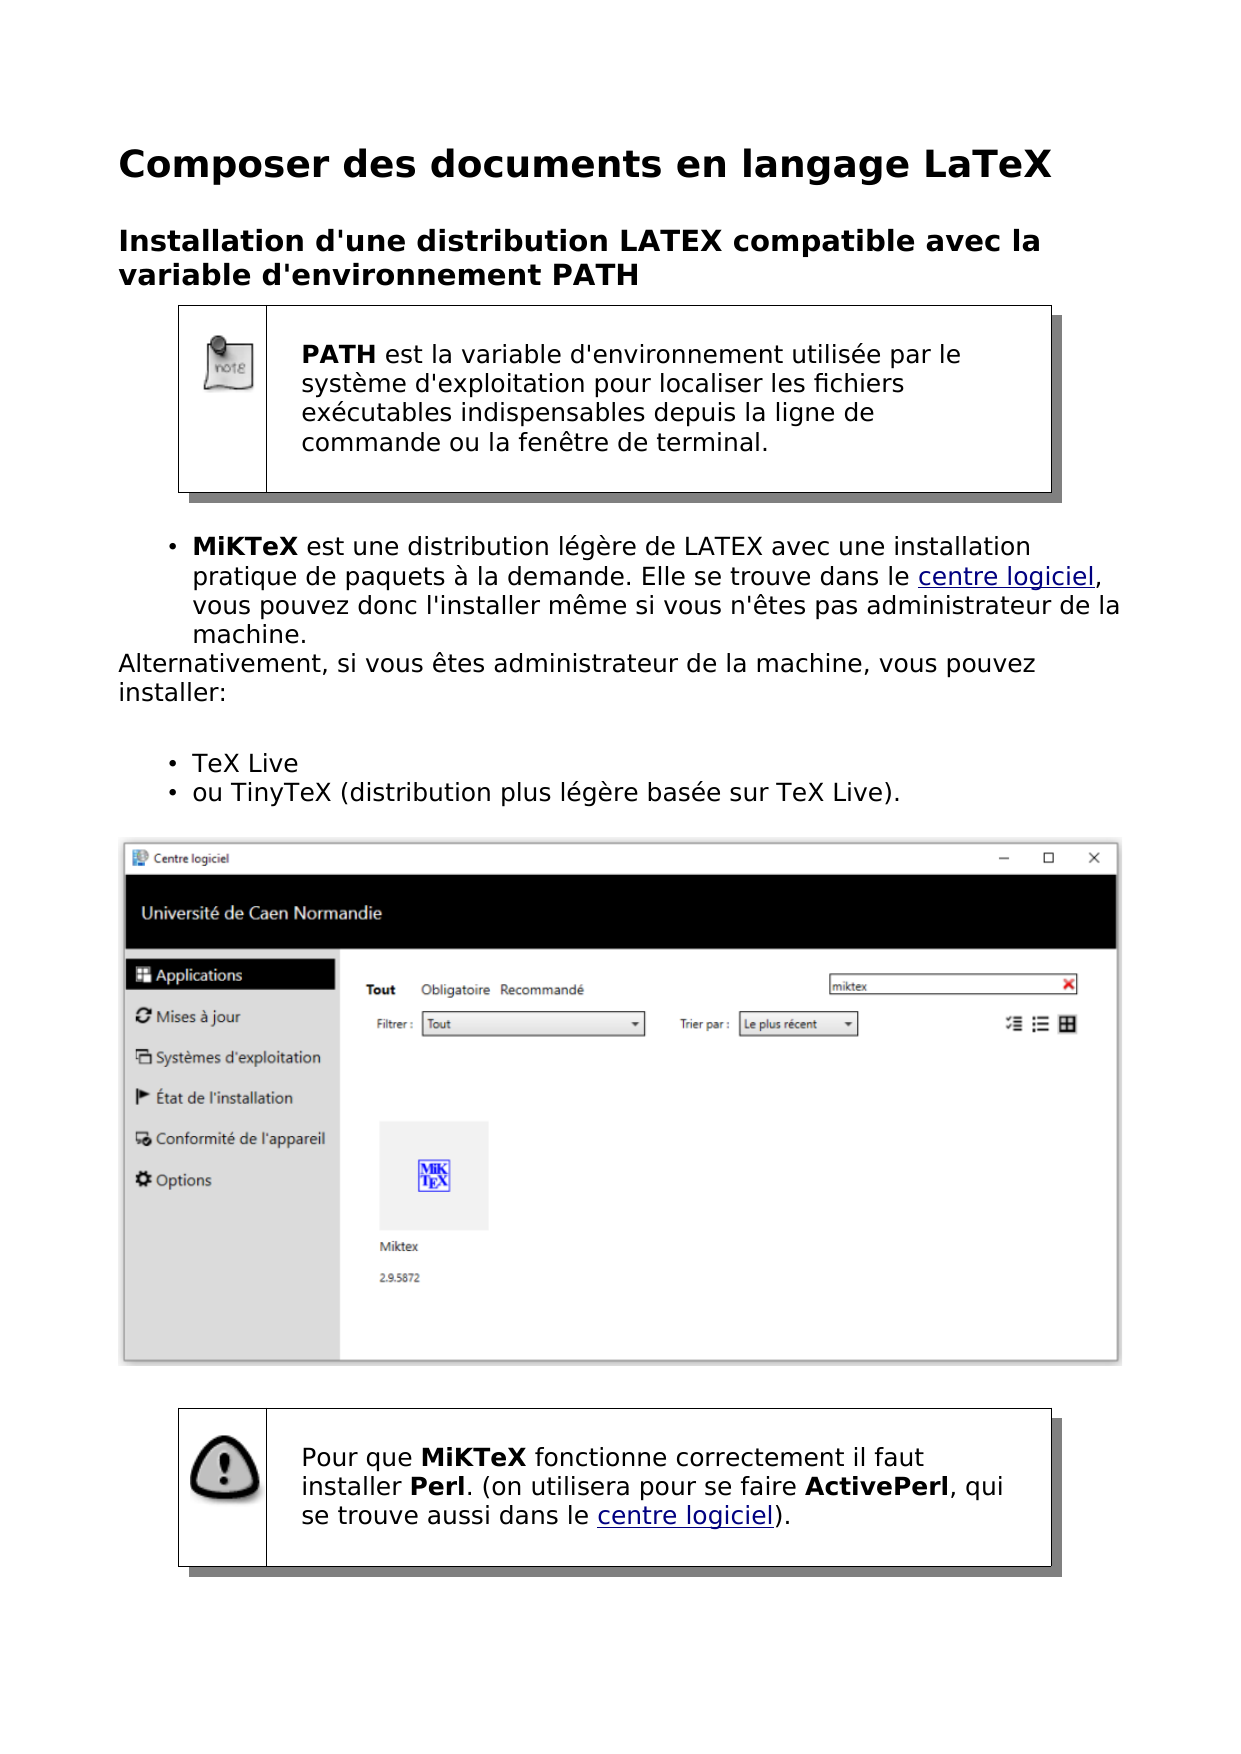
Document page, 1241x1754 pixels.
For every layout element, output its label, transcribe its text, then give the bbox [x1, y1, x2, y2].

picture [190, 1431, 266, 1507]
list ou TinyTeX (distribution plus légère basée sur TeX Live). [177, 779, 1122, 808]
subtitle Installation d'une distribution LATEX compatible avec la variable d'environnement PATH [118, 224, 1122, 292]
picture [118, 837, 1123, 1366]
text Alternativement, si vous êtes administrateur de la machine, vous pouvez installer: [118, 649, 1122, 707]
picture [190, 328, 266, 404]
table_header [179, 306, 266, 492]
table_header [179, 1409, 266, 1566]
list MiKTeX est une distribution légère de LATEX avec une installation pratique de paquets à la demande. Elle se trouve dans le centre logiciel, vous pouvez donc l'installer même si vous n'êtes pas administrateur de la machine. [177, 532, 1122, 649]
subtitle Composer des documents en langage LaTeX [118, 143, 1122, 187]
table_header Pour que MiKTeX fonctionne correctement il faut installer Perl. (on utilisera pour se faire ActivePerl, qui se trouve aussi dans le centre logiciel). [267, 1409, 1051, 1566]
table_header PATH est la variable d'environnement utilisée par le système d'exploitation pour localiser les fichiers exécutables indispensables depuis la ligne de commande ou la fenêtre de terminal. [267, 306, 1051, 492]
list TeX Live [177, 749, 1122, 779]
